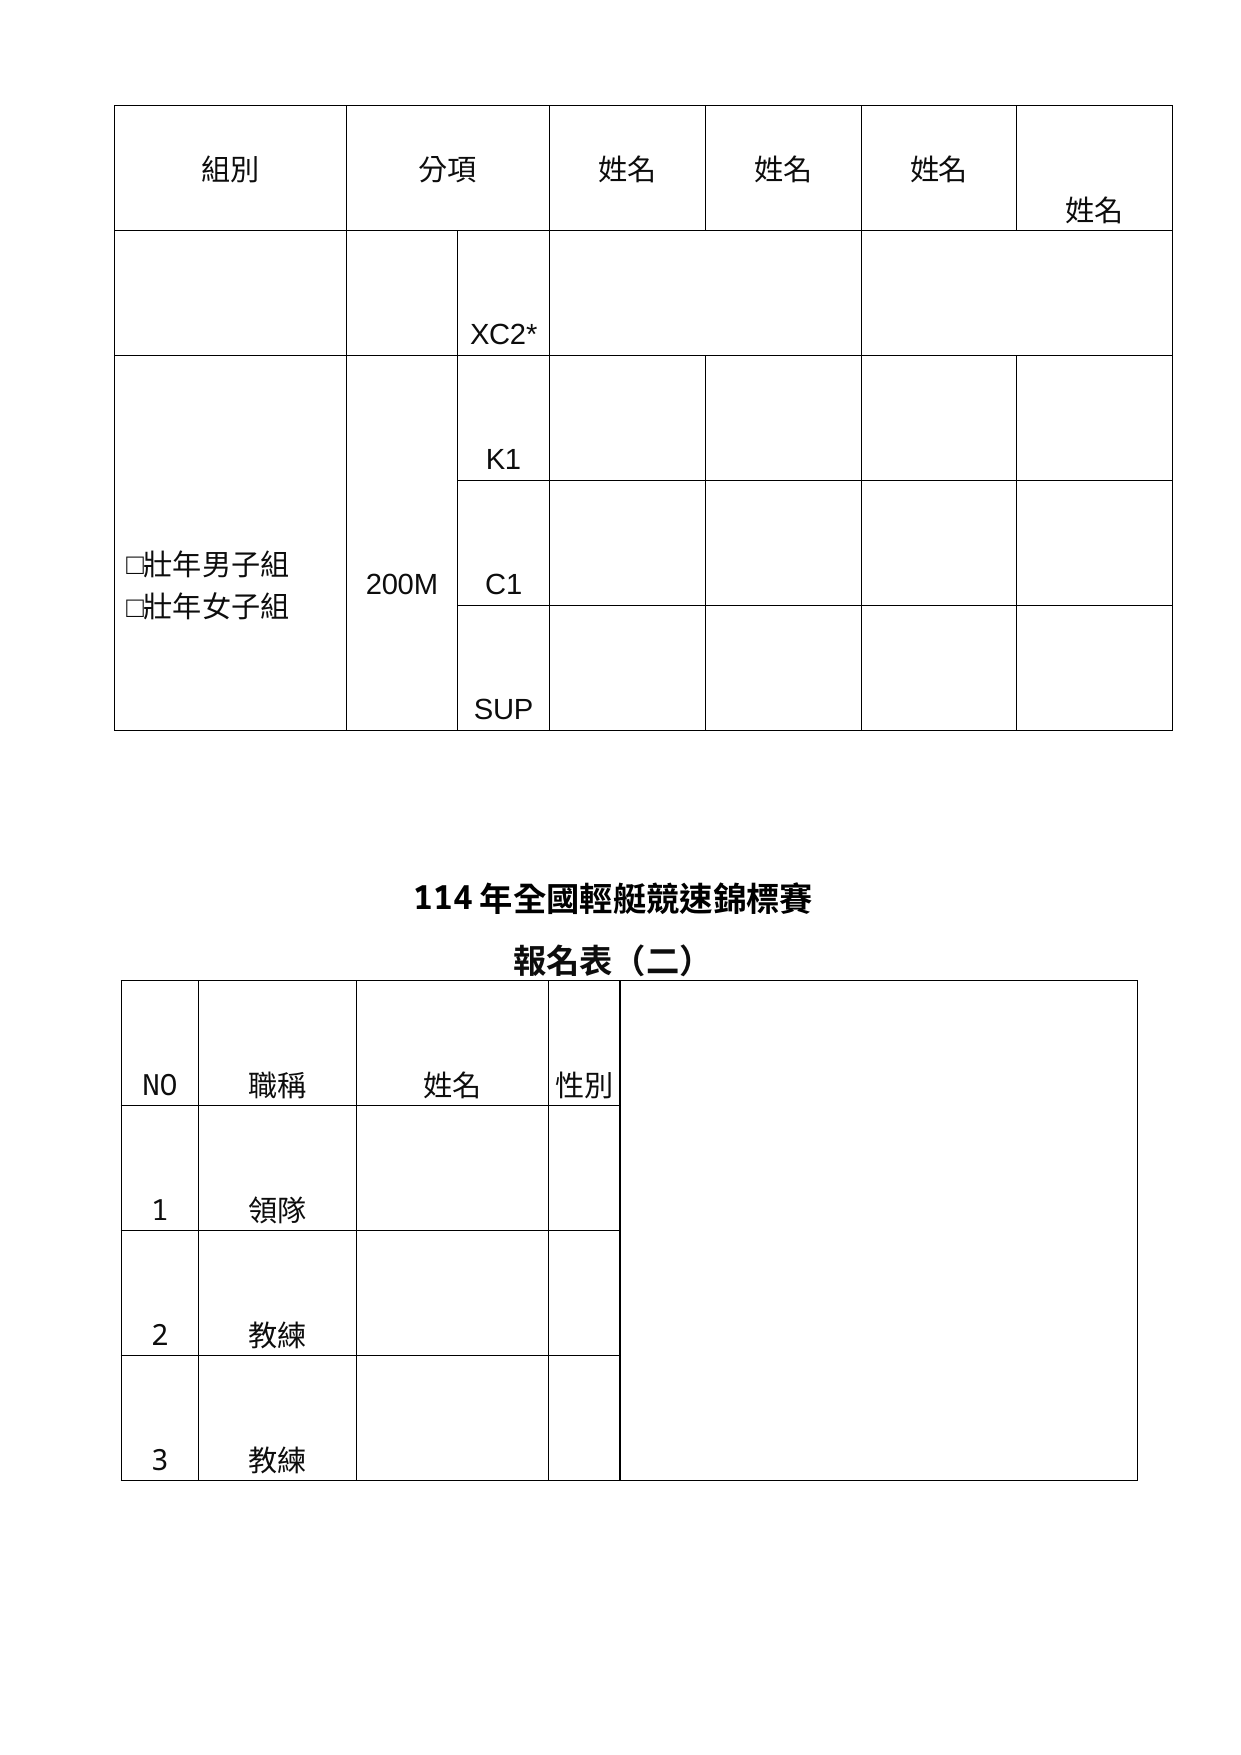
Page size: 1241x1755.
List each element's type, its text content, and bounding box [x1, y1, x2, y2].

table_cell 教練 [199, 1231, 356, 1355]
table_cell [550, 481, 705, 605]
table_header [621, 981, 1137, 1480]
table_cell [862, 606, 1016, 730]
table_cell [357, 1106, 548, 1230]
table_header 姓名 [550, 106, 705, 230]
table_header 組別 [115, 106, 346, 230]
table_cell [550, 606, 705, 730]
table_header 姓名 [357, 981, 548, 1105]
table_cell K1 [458, 356, 549, 480]
text 報名表（二） [103, 917, 1122, 980]
table_cell 1 [122, 1106, 198, 1230]
table_cell [549, 1106, 619, 1230]
table_cell □壯年男子組 □壯年女子組 [115, 356, 346, 730]
table_cell [357, 1356, 548, 1480]
table_cell [357, 1231, 548, 1355]
table_cell [1017, 481, 1172, 605]
table_cell XC2* [458, 231, 549, 355]
table_header 性別 [549, 981, 619, 1105]
table_header NO [122, 981, 198, 1105]
table_cell [115, 231, 346, 355]
table_cell [1017, 606, 1172, 730]
table_cell [706, 481, 861, 605]
table_cell 2 [122, 1231, 198, 1355]
table_cell [549, 1356, 619, 1480]
text 114年全國輕艇競速錦標賽 [103, 855, 1122, 917]
table_cell 領隊 [199, 1106, 356, 1230]
table_cell [1017, 356, 1172, 480]
table_cell [862, 481, 1016, 605]
table_cell 教練 [199, 1356, 356, 1480]
table_header 姓名 [706, 106, 861, 230]
table_cell SUP [458, 606, 549, 730]
table_header 姓名 [862, 106, 1016, 230]
table_header 職稱 [199, 981, 356, 1105]
table_cell [347, 231, 457, 355]
table_cell C1 [458, 481, 549, 605]
table_header 姓名 [1017, 106, 1172, 230]
table_header 分項 [347, 106, 549, 230]
table_cell [706, 356, 861, 480]
table_cell [706, 606, 861, 730]
table_cell 3 [122, 1356, 198, 1480]
table_cell [862, 356, 1016, 480]
table_cell 200M [347, 356, 457, 730]
table_cell [550, 231, 861, 355]
table_cell [862, 231, 1172, 355]
table_cell [550, 356, 705, 480]
table_cell [549, 1231, 619, 1355]
